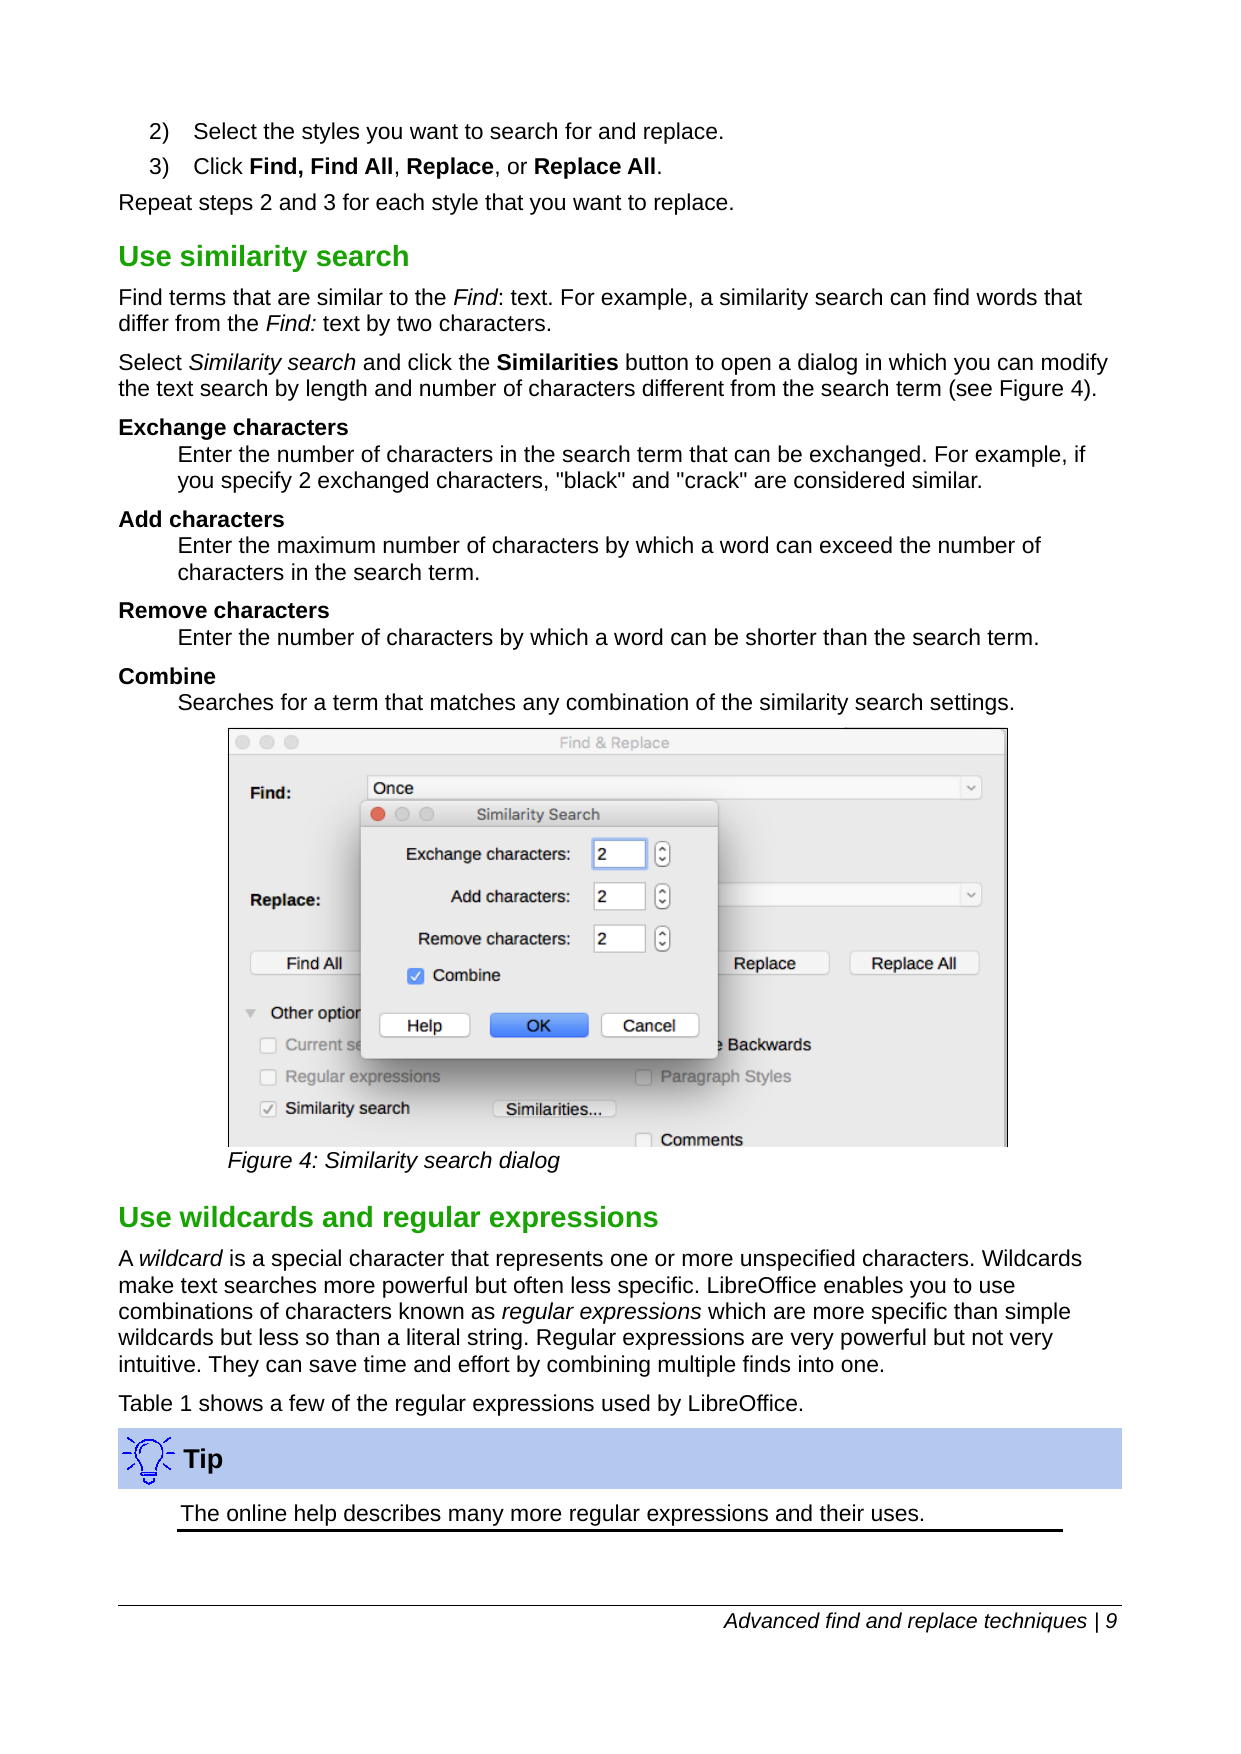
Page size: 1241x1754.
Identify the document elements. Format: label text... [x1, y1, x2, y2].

text Searches for a term that matches any combination of the similarity search settings. [177, 689, 1122, 715]
text The online help describes many more regular expressions and their uses. [177, 1497, 1063, 1529]
text Exchange characters [118, 414, 1122, 441]
text Table 1 shows a few of the regular expressions used by LibreOffice. [118, 1389, 1122, 1416]
text Find terms that are similar to the Find: text. For example, a similarity search can find words that differ from the Find: text by two characters. [118, 284, 1122, 337]
subtitle Tip [118, 1428, 1122, 1489]
picture [119, 1429, 179, 1489]
text A wildcard is a special character that represents one or more unspecified characters. Wildcards make text searches more powerful but often less specific. LibreOffice enables you to use combinations of characters known as regular expressions which are more specific than simple wildcards but less so than a literal string. Regular expressions are very powerful but not very intuitive. They can save time and effort by combining multiple finds into one. [118, 1245, 1122, 1377]
text Enter the number of characters in the search term that can be exchanged. For example, if you specify 2 exchanged characters, "black" and "crack" are considered similar. [177, 441, 1122, 493]
text Enter the maximum number of characters by which a word can exceed the number of characters in the search term. [177, 532, 1122, 585]
text Enter the number of characters by which a word can be shorter than the search term. [177, 624, 1122, 650]
list Select the styles you want to search for and replace. [169, 118, 1122, 144]
text Repeat steps 2 and 3 for each style that you want to replace. [118, 188, 1122, 215]
text Add characters [118, 506, 1122, 532]
text Select Similarity search and click the Similarities button to open a dialog in which you can modify the text search by length and number of characters different from the search term (see Figure 4). [118, 349, 1122, 402]
text Figure 4: Similarity search dialog [227, 1147, 1013, 1173]
list Click Find, Find All, Replace, or Replace All. [169, 153, 1122, 180]
subtitle Use wildcards and regular expressions [118, 1200, 1122, 1233]
picture [229, 729, 1007, 1147]
text Combine [118, 663, 1122, 689]
text Remove characters [118, 597, 1122, 624]
subtitle Use similarity search [118, 238, 1122, 272]
